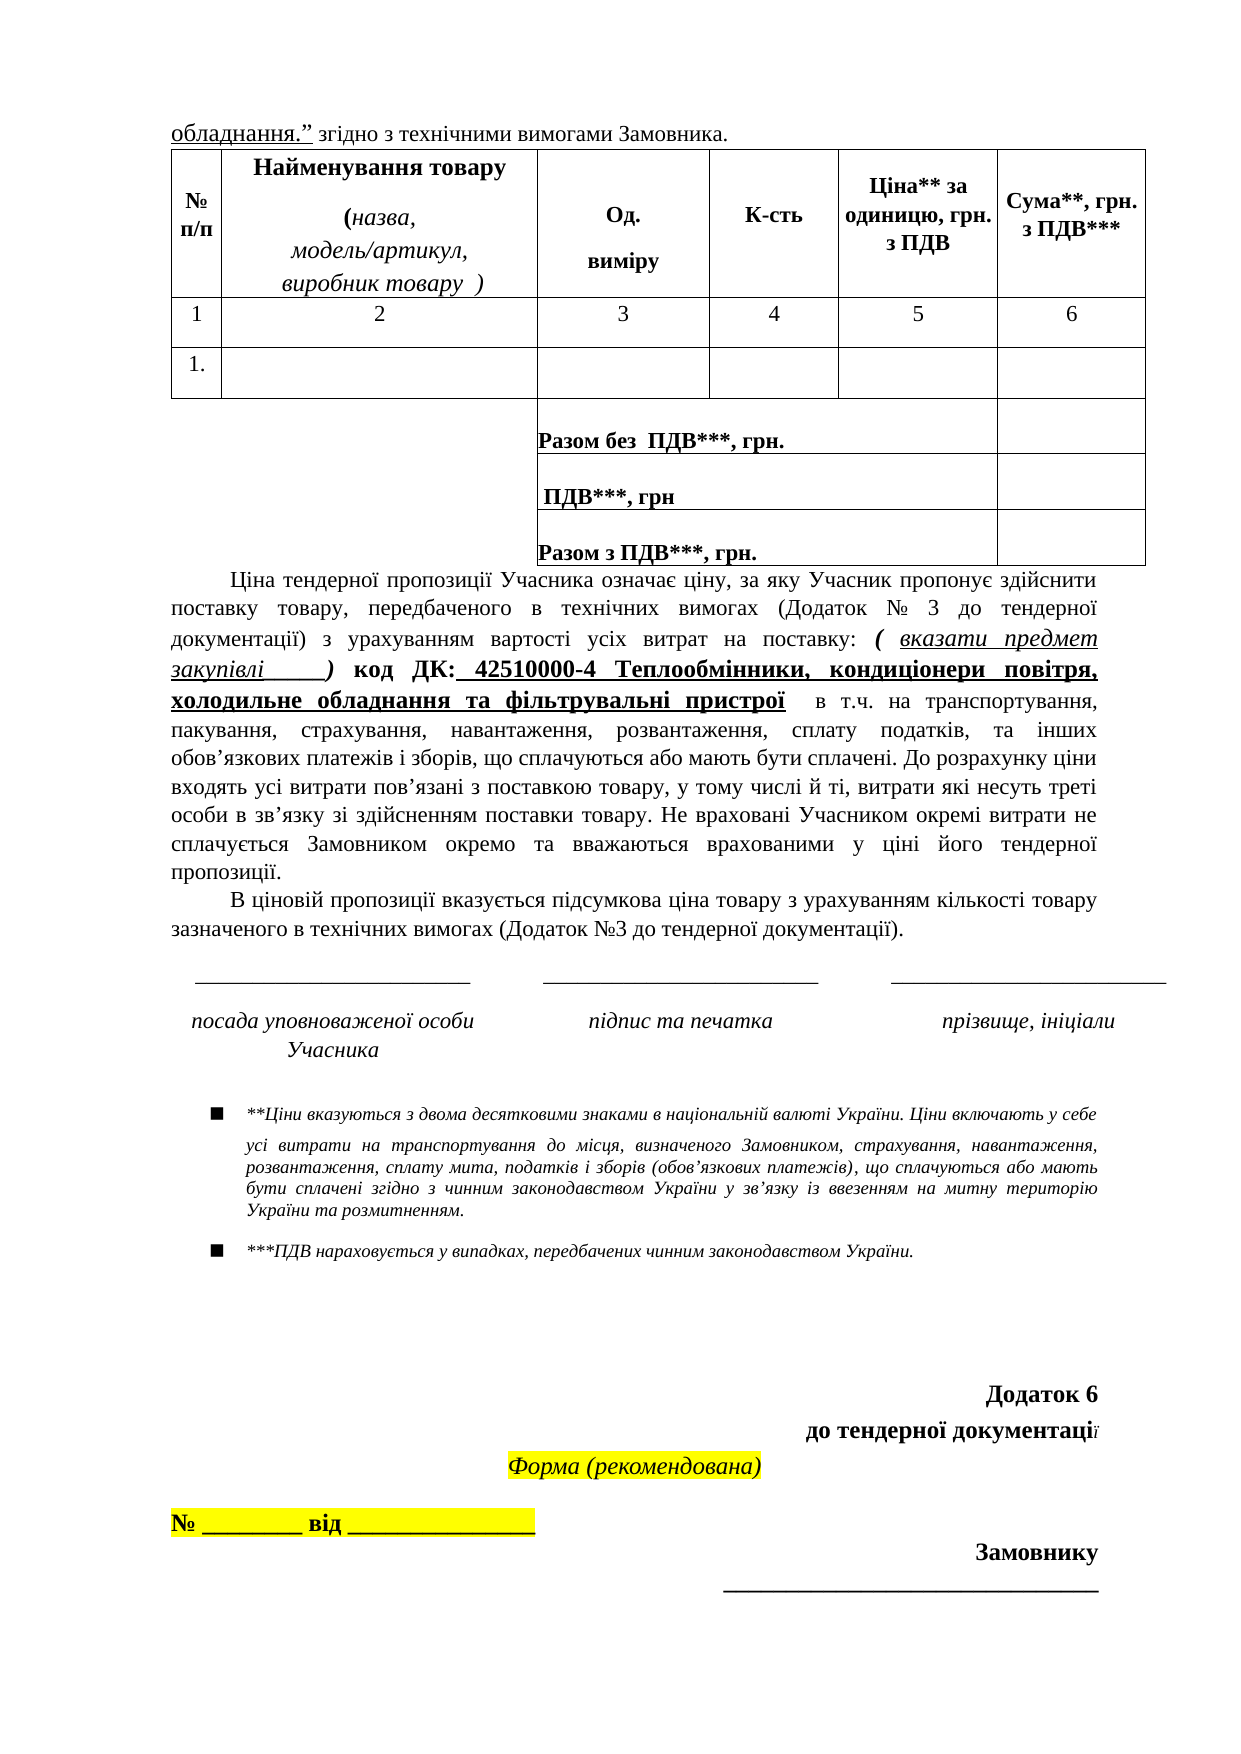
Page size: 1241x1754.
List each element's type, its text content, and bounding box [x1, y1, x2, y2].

table_cell 1. [172, 348, 221, 397]
table_cell 4 [710, 298, 838, 347]
table_cell 5 [839, 298, 997, 347]
text ______________________________ [171, 1566, 1098, 1594]
table_cell прізвище, ініціали [855, 1007, 1202, 1083]
table_cell [998, 510, 1145, 565]
table_cell [710, 348, 838, 397]
table_cell [222, 348, 537, 397]
text Замовнику [171, 1537, 1098, 1566]
table_cell [839, 348, 997, 397]
table_header Сума**, грн. з ПДВ*** [998, 150, 1145, 297]
table_header ________________________ [507, 960, 854, 1007]
table_header Ціна** за одиницю, грн. з ПДВ [839, 150, 997, 297]
table_header Од. виміру [538, 150, 709, 297]
list ***ПДВ нараховується у випадках, передбачених чинним законодавством України. [208, 1220, 1098, 1272]
table_cell [538, 348, 709, 397]
text Форма (рекомендована) [171, 1451, 1098, 1479]
table_cell [998, 399, 1145, 453]
table_header К-сть [710, 150, 838, 297]
table_header № п/п [172, 150, 221, 297]
text № ________ від _______________ [171, 1508, 1098, 1537]
table_cell Разом без ПДВ***, грн. [538, 399, 997, 453]
table_cell посада уповноваженої особи Учасника [159, 1007, 507, 1083]
table_cell ПДВ***, грн [538, 454, 997, 509]
table_header ________________________ [855, 960, 1202, 1007]
table_header Найменування товару (назва, модель/артикул, виробник товару ) [222, 150, 537, 297]
table_cell [222, 509, 537, 565]
table_cell [171, 453, 222, 509]
table_cell [171, 509, 222, 565]
table_cell [171, 399, 222, 453]
table_cell 2 [222, 298, 537, 347]
table_cell 3 [538, 298, 709, 347]
table_cell Разом з ПДВ***, грн. [538, 510, 997, 565]
table_cell [998, 454, 1145, 509]
text до тендерної документації [171, 1415, 1098, 1444]
table_cell підпис та печатка [507, 1007, 854, 1083]
table_cell [222, 399, 537, 453]
text обладнання.” згідно з технічними вимогами Замовника. [171, 118, 1098, 147]
list **Ціни вказуються з двома десятковими знаками в національній валюті України. Ціни включають у себе усі витрати на транспортування до місця, визначеного Замовником, страхування, навантаження, розвантаження, сплату мита, податків і зборів (обов’язкових платежів), що сплачуються або мають бути сплачені згідно з чинним законодавством України у зв’язку із ввезенням на митну територію України та розмитненням. [208, 1083, 1098, 1220]
table_header ________________________ [159, 960, 507, 1007]
text Ціна тендерної пропозиції Учасника означає ціну, за яку Учасник пропонує здійснити поставку товару, передбаченого в технічних вимогах (Додаток № 3 до тендерної документації) з урахуванням вартості усіх витрат на поставку: ( вказати предмет закупівлі_____) код ДК: 42510000-4 Теплообмінники, кондиціонери повітря, холодильне обладнання та фільтрувальні пристрої в т.ч. на транспортування, пакування, страхування, навантаження, розвантаження, сплату податків, та інших обов’язкових платежів і зборів, що сплачуються або мають бути сплачені. До розрахунку ціни входять усі витрати пов’язані з поставкою товару, у тому числі й ті, витрати які несуть треті особи в зв’язку зі здійсненням поставки товару. Не враховані Учасником окремі витрати не сплачується Замовником окремо та вважаються врахованими у ціні його тендерної пропозиції. [171, 566, 1098, 884]
table_cell [998, 348, 1145, 397]
text Додаток 6 [171, 1379, 1098, 1408]
table_cell 1 [172, 298, 221, 347]
table_cell 6 [998, 298, 1145, 347]
table_cell [222, 453, 537, 509]
text В ціновій пропозиції вказується підсумкова ціна товару з урахуванням кількості товару зазначеного в технічних вимогах (Додаток №3 до тендерної документації). [171, 887, 1098, 941]
